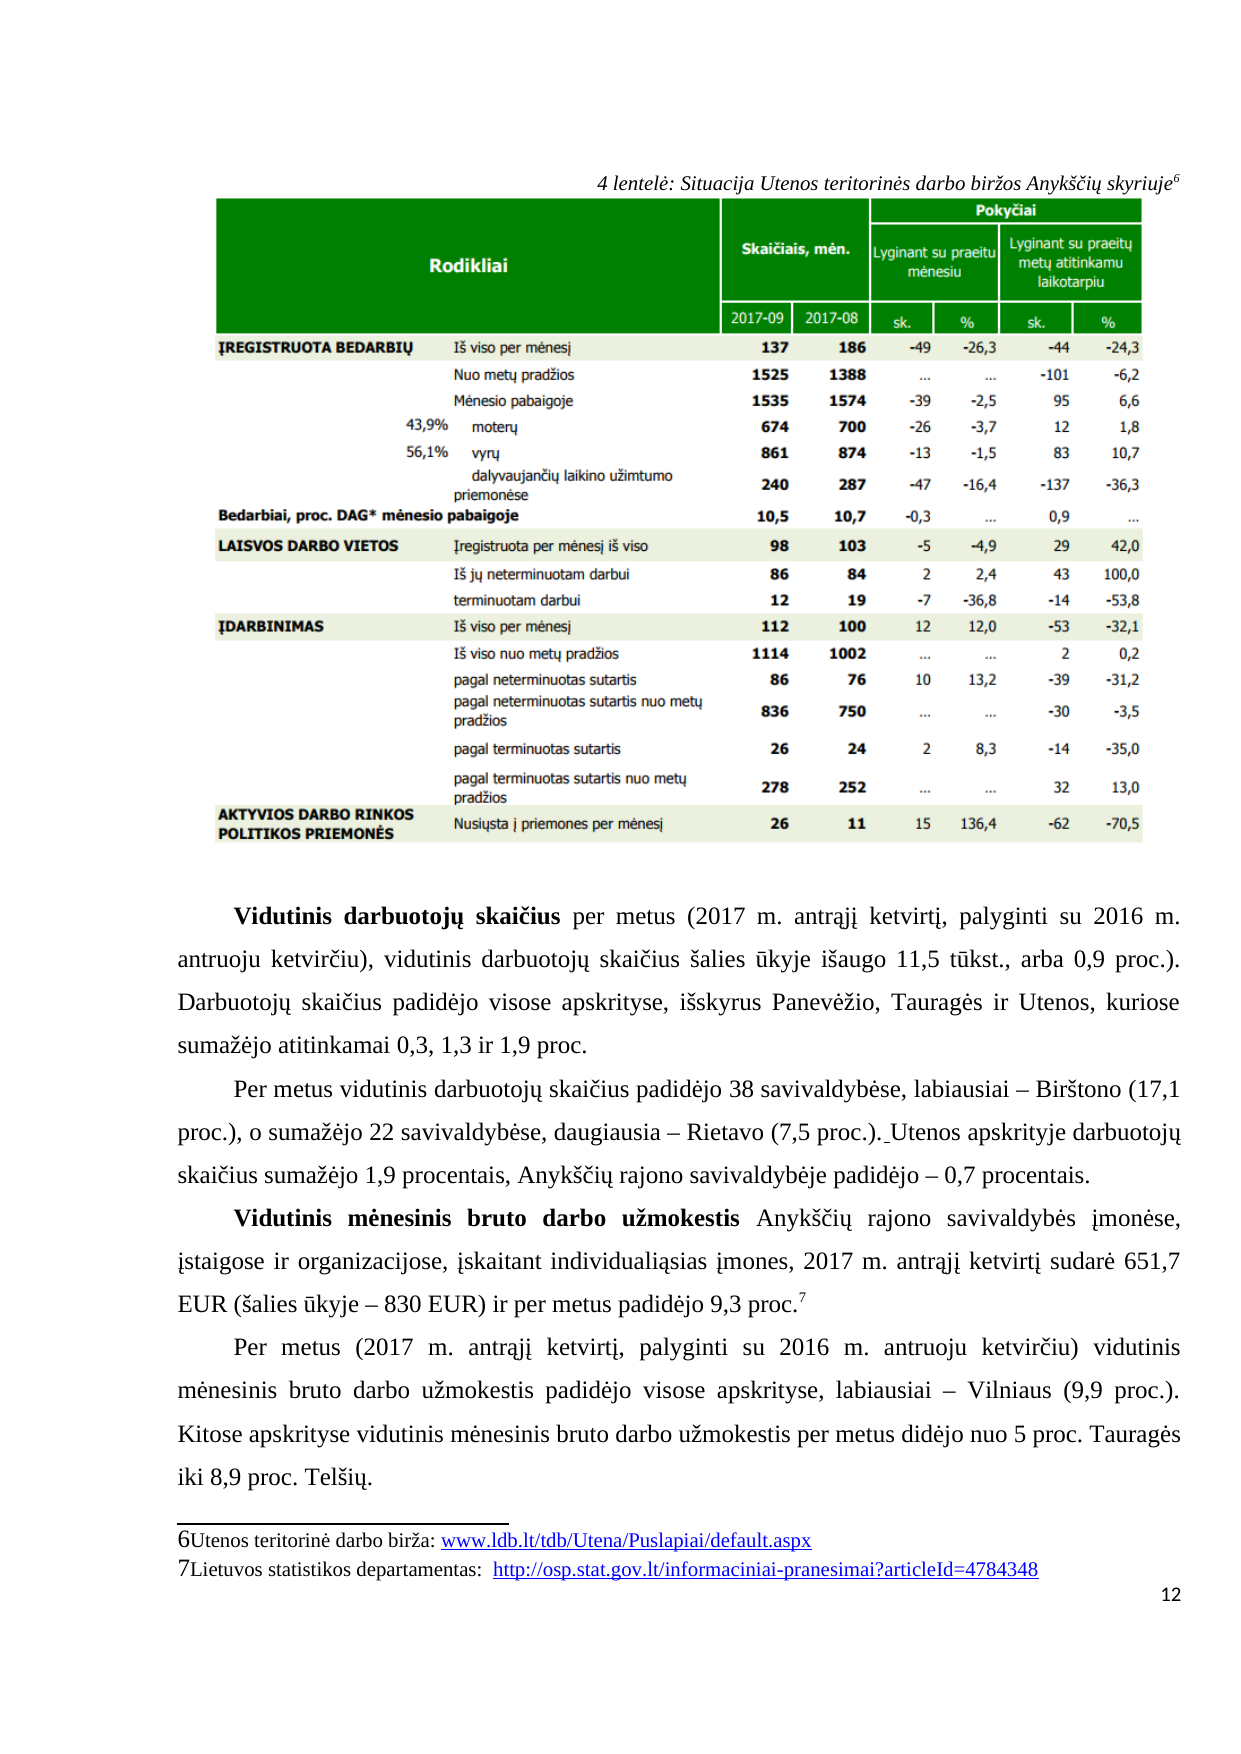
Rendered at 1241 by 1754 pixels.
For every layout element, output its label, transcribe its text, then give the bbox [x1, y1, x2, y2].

text 4 lentelė: Situacija Utenos teritorinės darbo biržos Anykščių skyriuje [177, 171, 1181, 195]
text Utenos teritorinė darbo birža: www.ldb.lt/tdb/Utena/Puslapiai/default.aspx [177, 1524, 1181, 1553]
text Vidutinis mėnesinis bruto darbo užmokestis Anykščių rajono savivaldybės įmonėse, įstaigose ir organizacijose, įskaitant individualiąsias įmones, 2017 m. antrąjį ketvirtį sudarė 651,7 EUR (šalies ūkyje – 830 EUR) ir per metus padidėjo 9,3 proc. [177, 1203, 1181, 1318]
text Per metus (2017 m. antrąjį ketvirtį, palyginti su 2016 m. antruoju ketvirčiu) vidutinis mėnesinis bruto darbo užmokestis padidėjo visose apskrityse, labiausiai – Vilniaus (9,9 proc.). Kitose apskrityse vidutinis mėnesinis bruto darbo užmokestis per metus didėjo nuo 5 proc. Tauragės iki 8,9 proc. Telšių. [177, 1332, 1181, 1491]
text Vidutinis darbuotojų skaičius per metus (2017 m. antrąjį ketvirtį, palyginti su 2016 m. antruoju ketvirčiu), vidutinis darbuotojų skaičius šalies ūkyje išaugo 11,5 tūkst., arba 0,9 proc.). Darbuotojų skaičius padidėjo visose apskrityse, išskyrus Panevėžio, Tauragės ir Utenos, kuriose sumažėjo atitinkamai 0,3, 1,3 ir 1,9 proc. [177, 901, 1181, 1059]
text Lietuvos statistikos departamentas: http://osp.stat.gov.lt/informaciniai-pranesimai?articleId=4784348 [177, 1553, 1181, 1582]
text Per metus vidutinis darbuotojų skaičius padidėjo 38 savivaldybėse, labiausiai – Birštono (17,1 proc.), o sumažėjo 22 savivaldybėse, daugiausia – Rietavo (7,5 proc.). Utenos apskrityje darbuotojų skaičius sumažėjo 1,9 procentais, Anykščių rajono savivaldybėje padidėjo – 0,7 procentais. [177, 1074, 1181, 1189]
